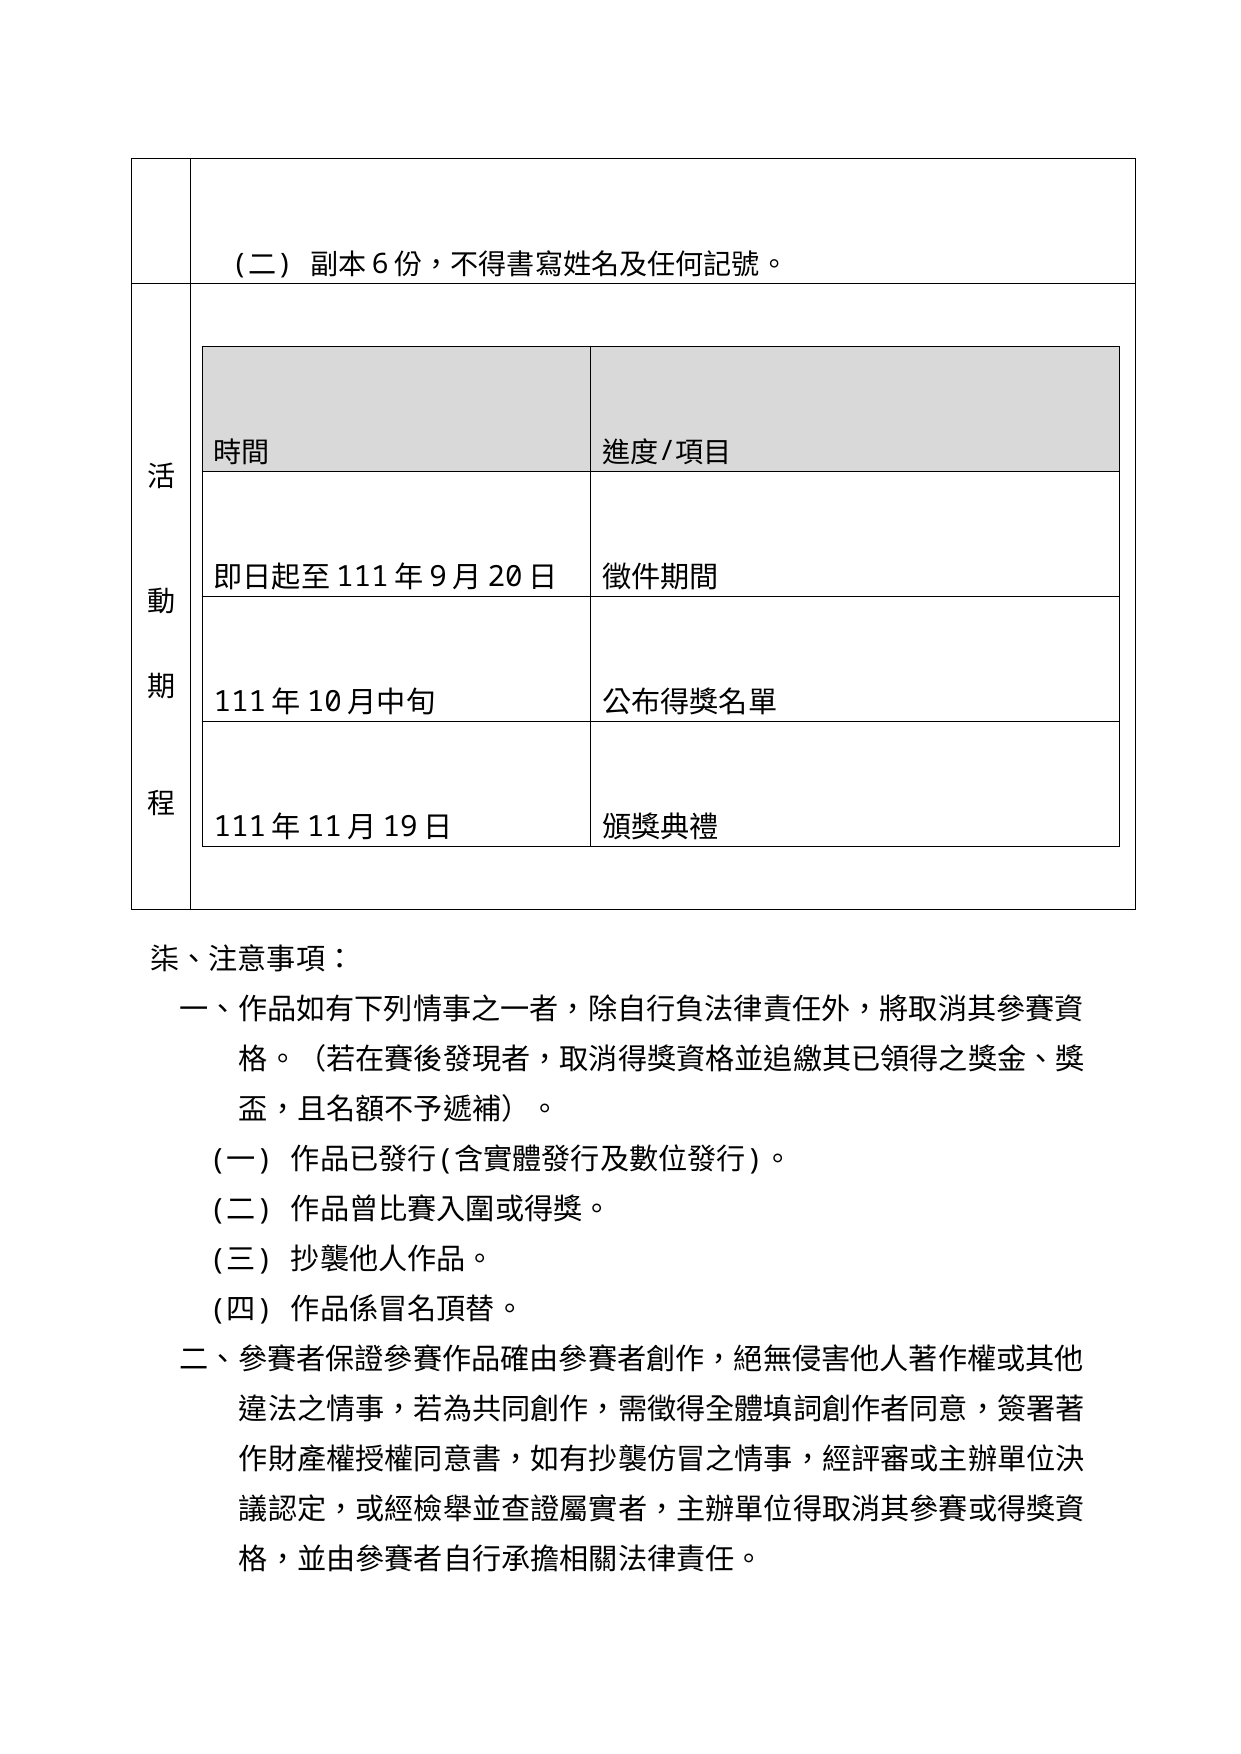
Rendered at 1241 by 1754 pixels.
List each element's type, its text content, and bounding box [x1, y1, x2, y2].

table_cell 111年11月19日 [203, 722, 590, 846]
table_cell 即日起至111年9月20日 [203, 472, 590, 596]
table_cell [191, 284, 1135, 909]
text (一) 作品已發行(含實體發行及數位發行)。 [165, 1129, 1090, 1179]
table_cell 頒獎典禮 [591, 722, 1119, 846]
table_cell 公布得獎名單 [591, 597, 1119, 721]
table_cell [132, 159, 190, 283]
text (二) 作品曾比賽入圍或得獎。 [165, 1179, 1090, 1229]
table_header 進度/項目 [591, 347, 1119, 471]
text (四) 作品係冒名頂替。 [165, 1279, 1090, 1329]
table_cell 111年10月中旬 [203, 597, 590, 721]
table_cell (二) 副本6份，不得書寫姓名及任何記號。 [191, 159, 1135, 283]
table_cell 徵件期間 [591, 472, 1119, 596]
text 二、參賽者保證參賽作品確由參賽者創作，絕無侵害他人著作權或其他違法之情事，若為共同創作，需徵得全體填詞創作者同意，簽署著作財產權授權同意書，如有抄襲仿冒之情事，經評審或主辦單位決議認定，或經檢舉並查證屬實者，主辦單位得取消其參賽或得獎資格，並由參賽者自行承擔相關法律責任。 [179, 1329, 1090, 1579]
text (三) 抄襲他人作品。 [165, 1229, 1090, 1279]
text 一、作品如有下列情事之一者，除自行負法律責任外，將取消其參賽資格。（若在賽後發現者，取消得獎資格並追繳其已領得之獎金、獎盃，且名額不予遞補）。 [179, 979, 1090, 1129]
text 柒、注意事項： [150, 929, 1090, 979]
table_header 時間 [203, 347, 590, 471]
table_cell 活 動 期 程 [132, 284, 190, 909]
